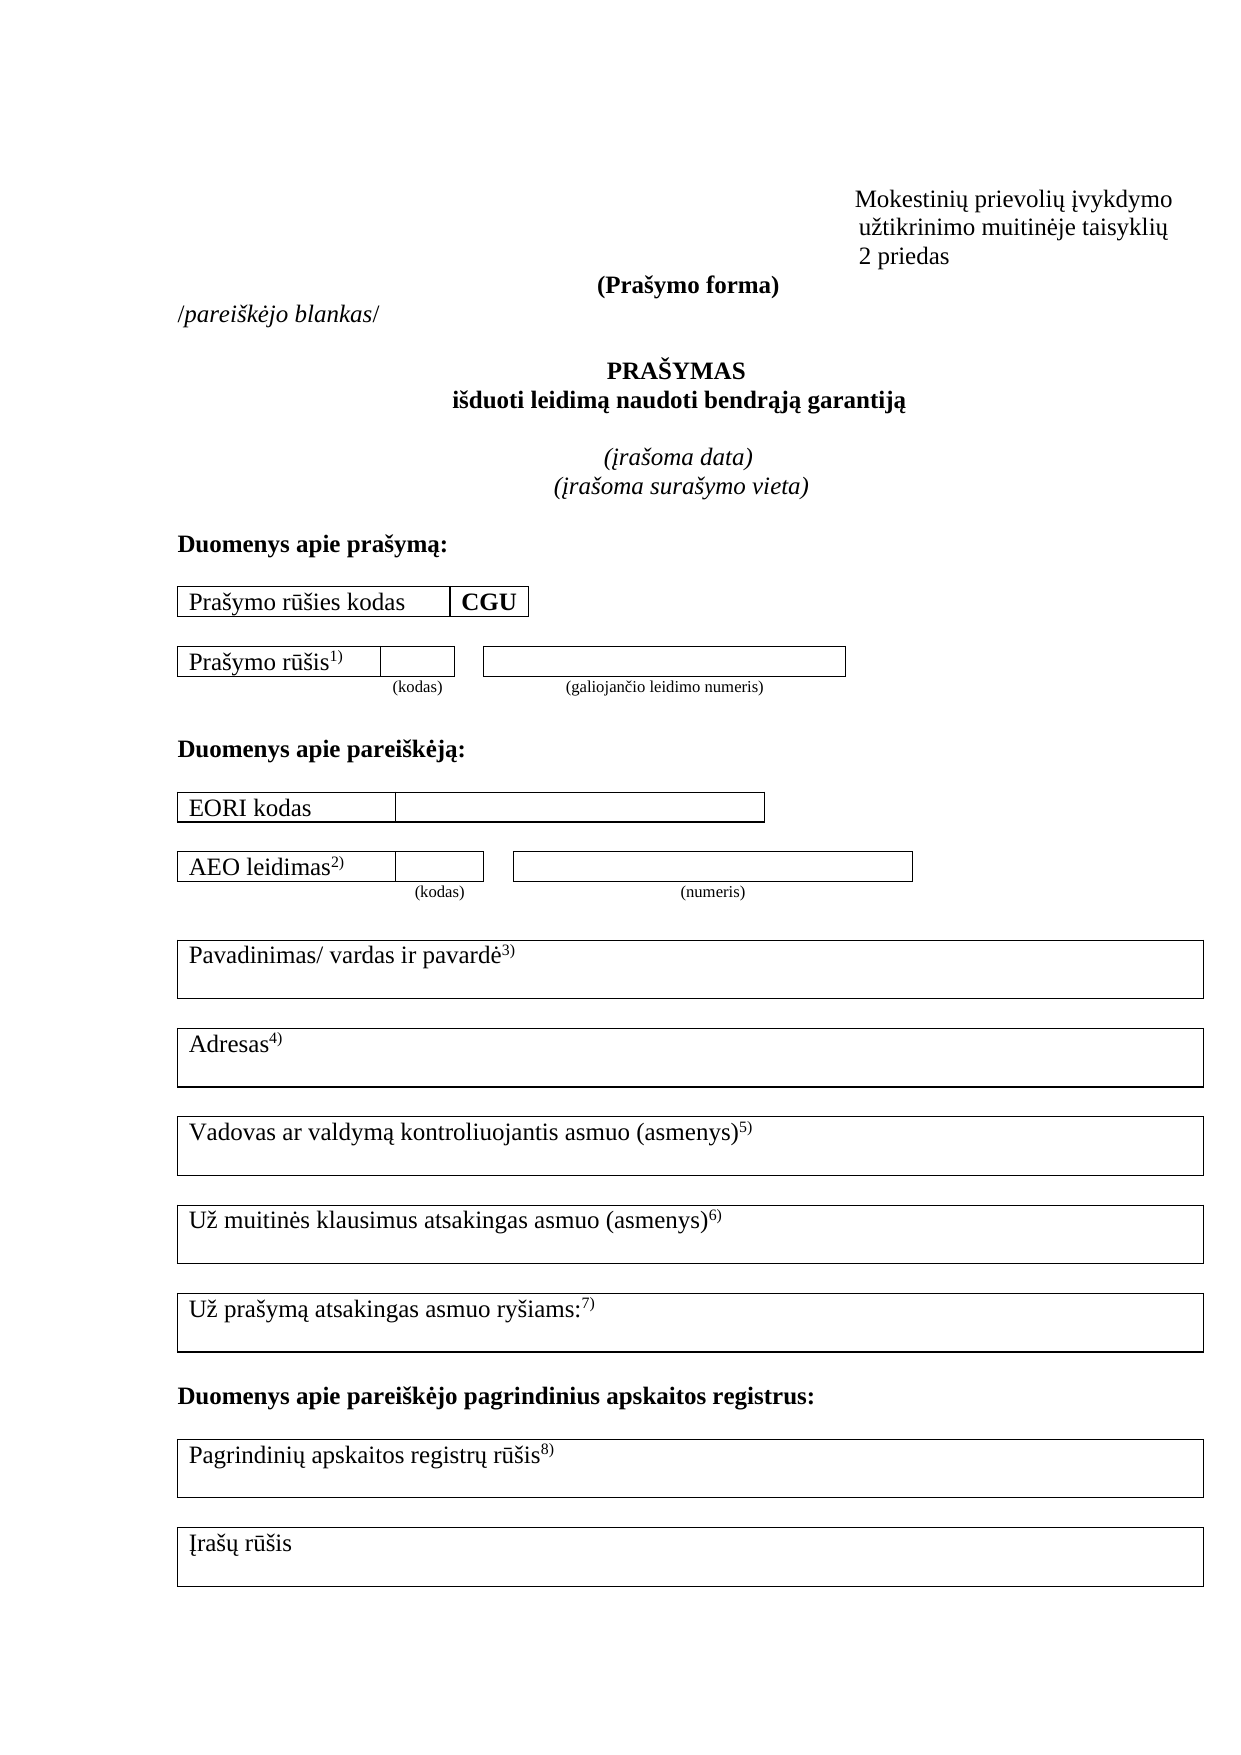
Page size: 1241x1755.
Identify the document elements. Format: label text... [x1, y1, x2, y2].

table_cell (galiojančio leidimo numeris) [484, 677, 846, 705]
table_header [484, 851, 513, 881]
text Duomenys apie pareiškėjo pagrindinius apskaitos registrus: [177, 1381, 1181, 1410]
table_cell [177, 882, 395, 911]
table_cell [178, 969, 1203, 998]
text /pareiškėjo blankas/ [177, 299, 1181, 327]
text (įrašoma surašymo vieta) [177, 471, 1181, 500]
text 2 priedas [777, 241, 1199, 270]
table_header Vadovas ar valdymą kontroliuojantis asmuo (asmenys)5) [178, 1117, 1203, 1146]
text išduoti leidimą naudoti bendrąją garantiją [177, 385, 1181, 414]
text užtikrinimo muitinėje taisyklių [777, 212, 1199, 241]
table_header Pavadinimas/ vardas ir pavardė3) [178, 941, 1203, 969]
text (įrašoma data) [177, 442, 1181, 471]
table_header Už muitinės klausimus atsakingas asmuo (asmenys)6) [178, 1206, 1203, 1234]
text Duomenys apie prašymą: [177, 529, 1181, 557]
text PRAŠYMAS [177, 356, 1181, 385]
table_header [381, 647, 454, 676]
table_header [396, 852, 483, 881]
table_header EORI kodas [178, 793, 395, 821]
table_cell [178, 1058, 1203, 1086]
table_cell [178, 1146, 1203, 1175]
table_header Prašymo rūšis1) [178, 647, 380, 676]
text (Prašymo forma) [177, 270, 1199, 299]
table_cell (numeris) [513, 882, 912, 911]
table_header Pagrindinių apskaitos registrų rūšis8) [178, 1440, 1203, 1468]
table_cell (kodas) [380, 677, 454, 705]
table_header Adresas4) [178, 1029, 1203, 1058]
table_cell [178, 1469, 1203, 1497]
table_header [484, 647, 845, 676]
table_header [396, 793, 764, 821]
table_cell [177, 677, 380, 705]
table_cell [178, 1234, 1203, 1263]
table_header Už prašymą atsakingas asmuo ryšiams:7) [178, 1294, 1203, 1323]
table_header [455, 646, 483, 676]
table_header Įrašų rūšis [178, 1528, 1203, 1557]
table_header AEO leidimas2) [178, 852, 395, 881]
table_cell [178, 1323, 1203, 1351]
table_header [514, 852, 912, 881]
table_cell [454, 676, 484, 705]
table_cell [178, 1557, 1203, 1586]
table_header CGU [451, 587, 528, 616]
text Mokestinių prievolių įvykdymo [777, 184, 1181, 212]
table_header Prašymo rūšies kodas [178, 587, 449, 616]
table_cell (kodas) [395, 882, 484, 911]
table_cell [484, 881, 513, 911]
text Duomenys apie pareiškėją: [177, 734, 1181, 763]
